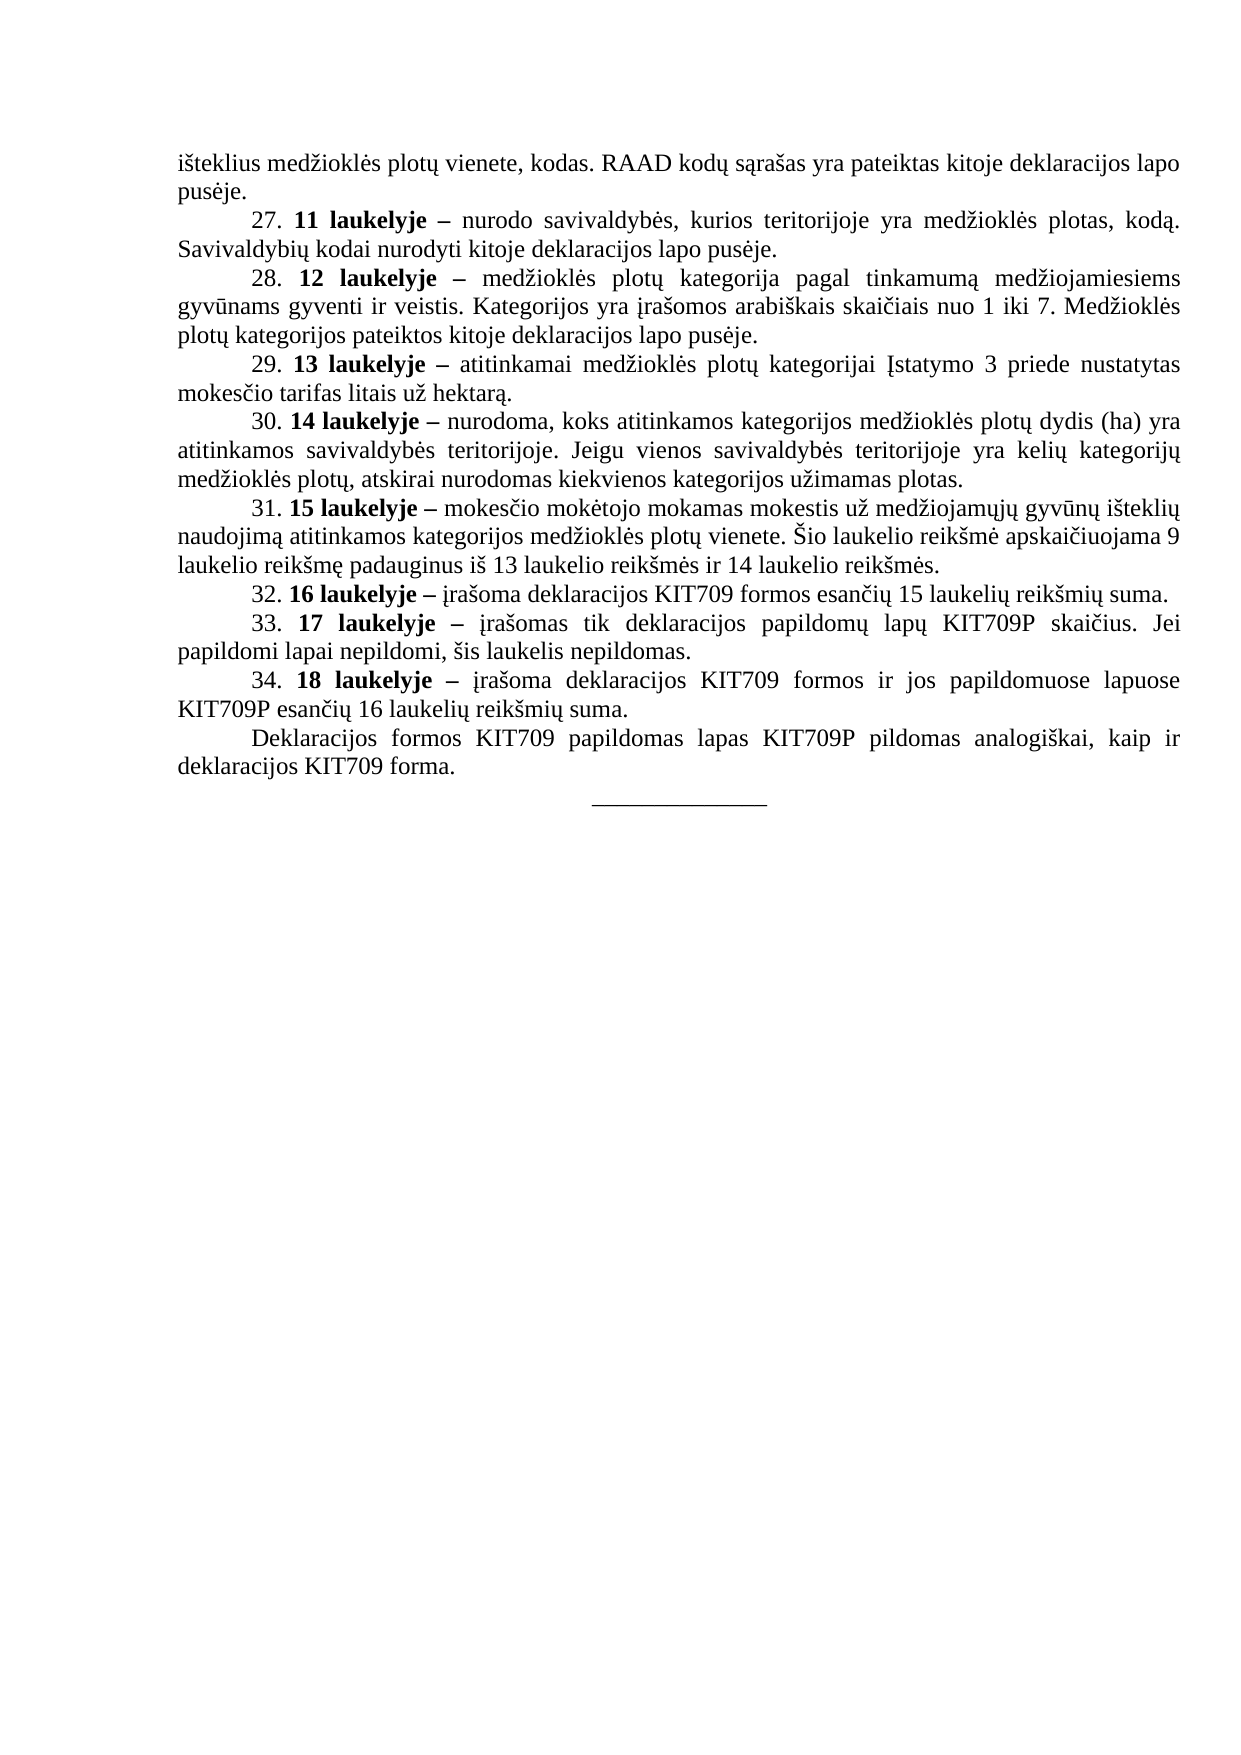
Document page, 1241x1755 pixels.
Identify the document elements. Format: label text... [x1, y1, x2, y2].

text 27. 11 laukelyje – nurodo savivaldybės, kurios teritorijoje yra medžioklės plotas, kodą. Savivaldybių kodai nurodyti kitoje deklaracijos lapo pusėje. [177, 205, 1181, 263]
text 28. 12 laukelyje – medžioklės plotų kategorija pagal tinkamumą medžiojamiesiems gyvūnams gyventi ir veistis. Kategorijos yra įrašomos arabiškais skaičiais nuo 1 iki 7. Medžioklės plotų kategorijos pateiktos kitoje deklaracijos lapo pusėje. [177, 263, 1181, 349]
text 30. 14 laukelyje – nurodoma, koks atitinkamos kategorijos medžioklės plotų dydis (ha) yra atitinkamos savivaldybės teritorijoje. Jeigu vienos savivaldybės teritorijoje yra kelių kategorijų medžioklės plotų, atskirai nurodomas kiekvienos kategorijos užimamas plotas. [177, 406, 1181, 493]
text 34. 18 laukelyje – įrašoma deklaracijos KIT709 formos ir jos papildomuose lapuose KIT709P esančių 16 laukelių reikšmių suma. [177, 665, 1181, 723]
text 32. 16 laukelyje – įrašoma deklaracijos KIT709 formos esančių 15 laukelių reikšmių suma. [177, 579, 1181, 608]
text Deklaracijos formos KIT709 papildomas lapas KIT709P pildomas analogiškai, kaip ir deklaracijos KIT709 forma. [177, 723, 1181, 780]
text išteklius medžioklės plotų vienete, kodas. RAAD kodų sąrašas yra pateiktas kitoje deklaracijos lapo pusėje. [177, 148, 1181, 205]
text ______________ [177, 780, 1181, 809]
text 29. 13 laukelyje – atitinkamai medžioklės plotų kategorijai Įstatymo 3 priede nustatytas mokesčio tarifas litais už hektarą. [177, 349, 1181, 406]
text 33. 17 laukelyje – įrašomas tik deklaracijos papildomų lapų KIT709P skaičius. Jei papildomi lapai nepildomi, šis laukelis nepildomas. [177, 608, 1181, 665]
text 31. 15 laukelyje – mokesčio mokėtojo mokamas mokestis už medžiojamųjų gyvūnų išteklių naudojimą atitinkamos kategorijos medžioklės plotų vienete. Šio laukelio reikšmė apskaičiuojama 9 laukelio reikšmę padauginus iš 13 laukelio reikšmės ir 14 laukelio reikšmės. [177, 493, 1181, 579]
